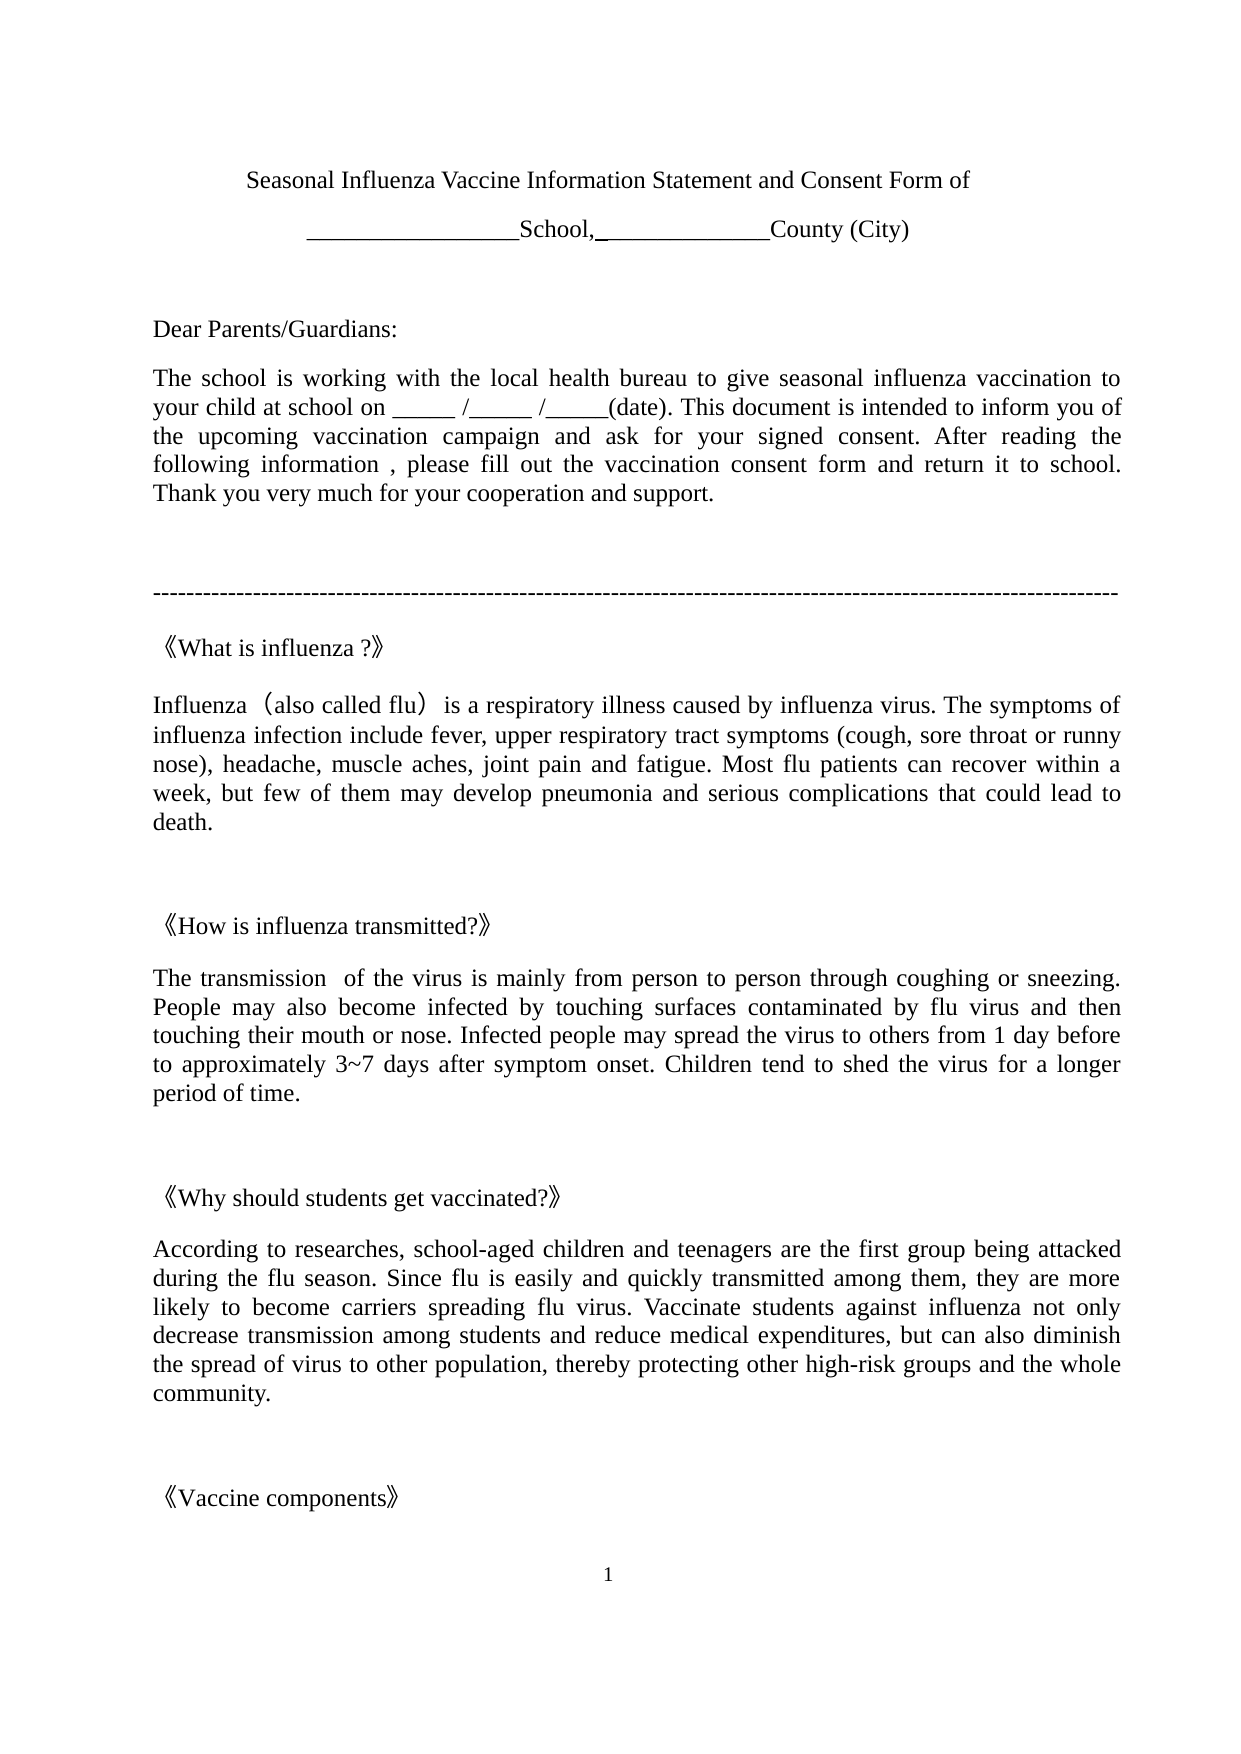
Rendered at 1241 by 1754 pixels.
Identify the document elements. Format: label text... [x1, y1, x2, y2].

text Influenza（also called flu）is a respiratory illness caused by influenza virus. The symptoms of influenza infection include fever, upper respiratory tract symptoms (cough, sore throat or runny nose), headache, muscle aches, joint pain and fatigue. Most flu patients can recover within a week, but few of them may develop pneumonia and serious complications that could lead to death. [153, 684, 1122, 835]
text The transmission of the virus is mainly from person to person through coughing or sneezing. People may also become infected by touching surfaces contaminated by flu virus and then touching their mouth or nose. Infected people may spread the virus to others from 1 day before to approximately 3~7 days after symptom onset. Children tend to shed the virus for a longer period of time. [153, 963, 1122, 1107]
text _________________School, _____________County (City) [94, 214, 1122, 243]
text Dear Parents/Guardians: [153, 314, 1122, 342]
text According to researches, school-aged children and teenagers are the first group being attacked during the flu season. Since flu is easily and quickly transmitted among them, they are more likely to become carriers spreading flu virus. Vaccinate students against influenza not only decrease transmission among students and reduce medical expenditures, but can also diminish the spread of virus to other population, thereby protecting other high-risk groups and the whole community. [153, 1234, 1122, 1407]
text The school is working with the local health bureau to give seasonal influenza vaccination to your child at school on _____ /_____ /_____(date). This document is intended to inform you of the upcoming vaccination campaign and ask for your signed consent. After reading the following information , please fill out the vaccination consent form and return it to school. Thank you very much for your cooperation and support. [153, 363, 1122, 507]
text 《Why should students get vaccinated?》 [153, 1177, 1122, 1213]
text 《What is influenza ?》 [153, 627, 1122, 663]
text 《Vaccine components》 [153, 1477, 1122, 1513]
text Seasonal Influenza Vaccine Information Statement and Consent Form of [94, 165, 1122, 194]
text -------------------------------------------------------------------------------------------------------------------- [153, 577, 1122, 606]
text 《How is influenza transmitted?》 [153, 906, 1122, 942]
